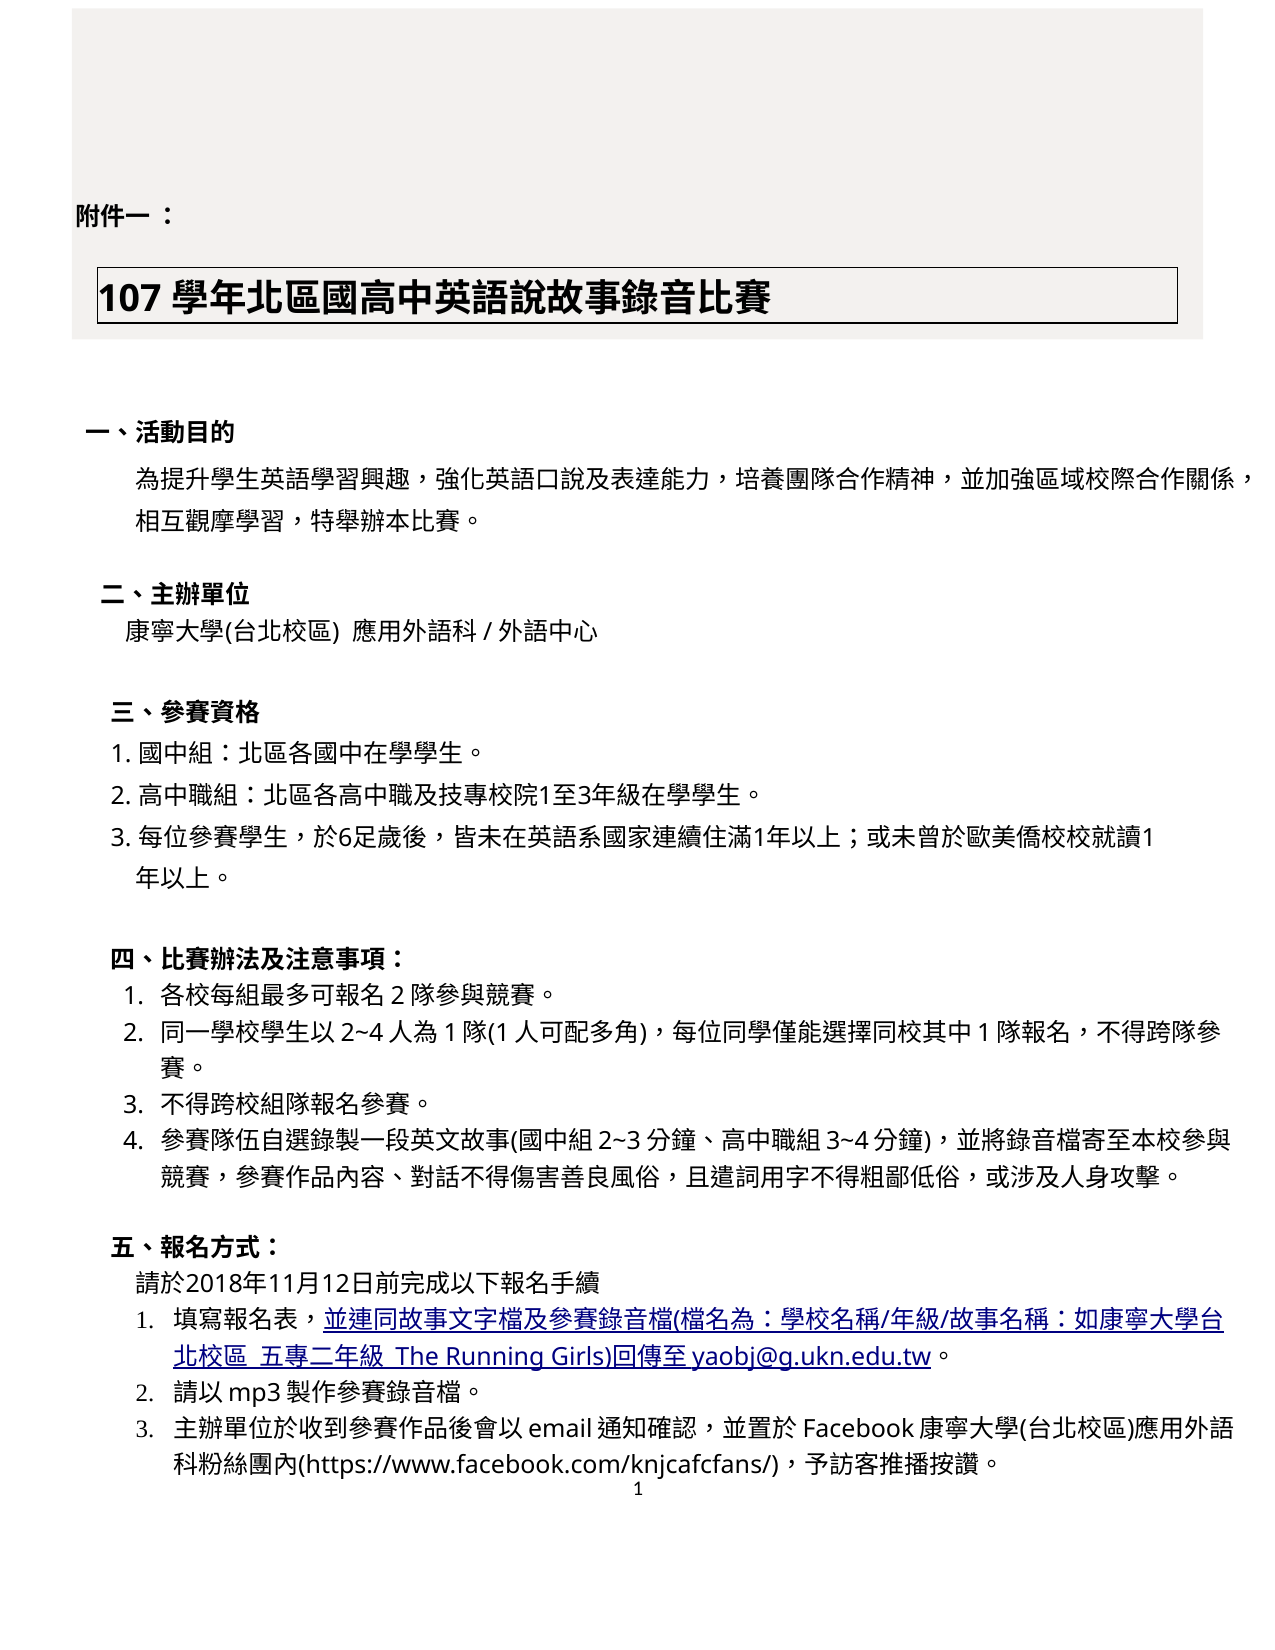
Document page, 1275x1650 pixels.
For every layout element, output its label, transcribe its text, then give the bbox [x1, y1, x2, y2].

text 1. 國中組：北區各國中在學學生。 [60, 734, 1237, 770]
text 請於2018年11月12日前完成以下報名手續 [60, 1263, 1237, 1300]
subtitle 二、主辦單位 [75, 575, 1237, 611]
subtitle 一、活動目的 [60, 413, 1237, 449]
text 三、參賽資格 [60, 692, 599, 728]
text 年以上。 [110, 859, 1237, 895]
list 同一學校學生以2~4人為1隊(1人可配多角)，每位同學僅能選擇同校其中1隊報名，不得跨隊參賽。 [123, 1012, 1237, 1084]
list 各校每組最多可報名2隊參與競賽。 [123, 976, 1237, 1012]
list 主辦單位於收到參賽作品後會以email通知確認，並置於Facebook康寧大學(台北校區)應用外語科粉絲團內(https://www.facebook.com/knjcafcfans/)，予訪客推播按讚。 [135, 1408, 1237, 1481]
text 2. 高中職組：北區各高中職及技專校院1至3年級在學學生。 [60, 775, 1237, 812]
list 不得跨校組隊報名參賽。 [123, 1084, 1237, 1121]
text 四、比賽辦法及注意事項： [60, 939, 1237, 976]
text 3. 每位參賽學生，於6足歲後，皆未在英語系國家連續住滿1年以上；或未曾於歐美僑校校就讀1 [110, 817, 1237, 853]
text 五、報名方式： [60, 1227, 1237, 1263]
list 填寫報名表，並連同故事文字檔及參賽錄音檔(檔名為：學校名稱/年級/故事名稱：如康寧大學台北校區_五專二年級_The Running Girls)回傳至yaobj@g.ukn.edu.tw。 [135, 1300, 1237, 1372]
text 為提升學生英語學習興趣，強化英語口說及表達能力，培養團隊合作精神，並加強區域校際合作關係，相互觀摩學習，特舉辦本比賽。 [135, 459, 1237, 537]
list 參賽隊伍自選錄製一段英文故事(國中組2~3分鐘、高中職組3~4分鐘)，並將錄音檔寄至本校參與競賽，參賽作品內容、對話不得傷害善良風俗，且遣詞用字不得粗鄙低俗，或涉及人身攻擊。 [123, 1121, 1237, 1193]
text 康寧大學(台北校區) 應用外語科 / 外語中心 [75, 611, 599, 647]
list 請以mp3製作參賽錄音檔。 [135, 1372, 1237, 1408]
